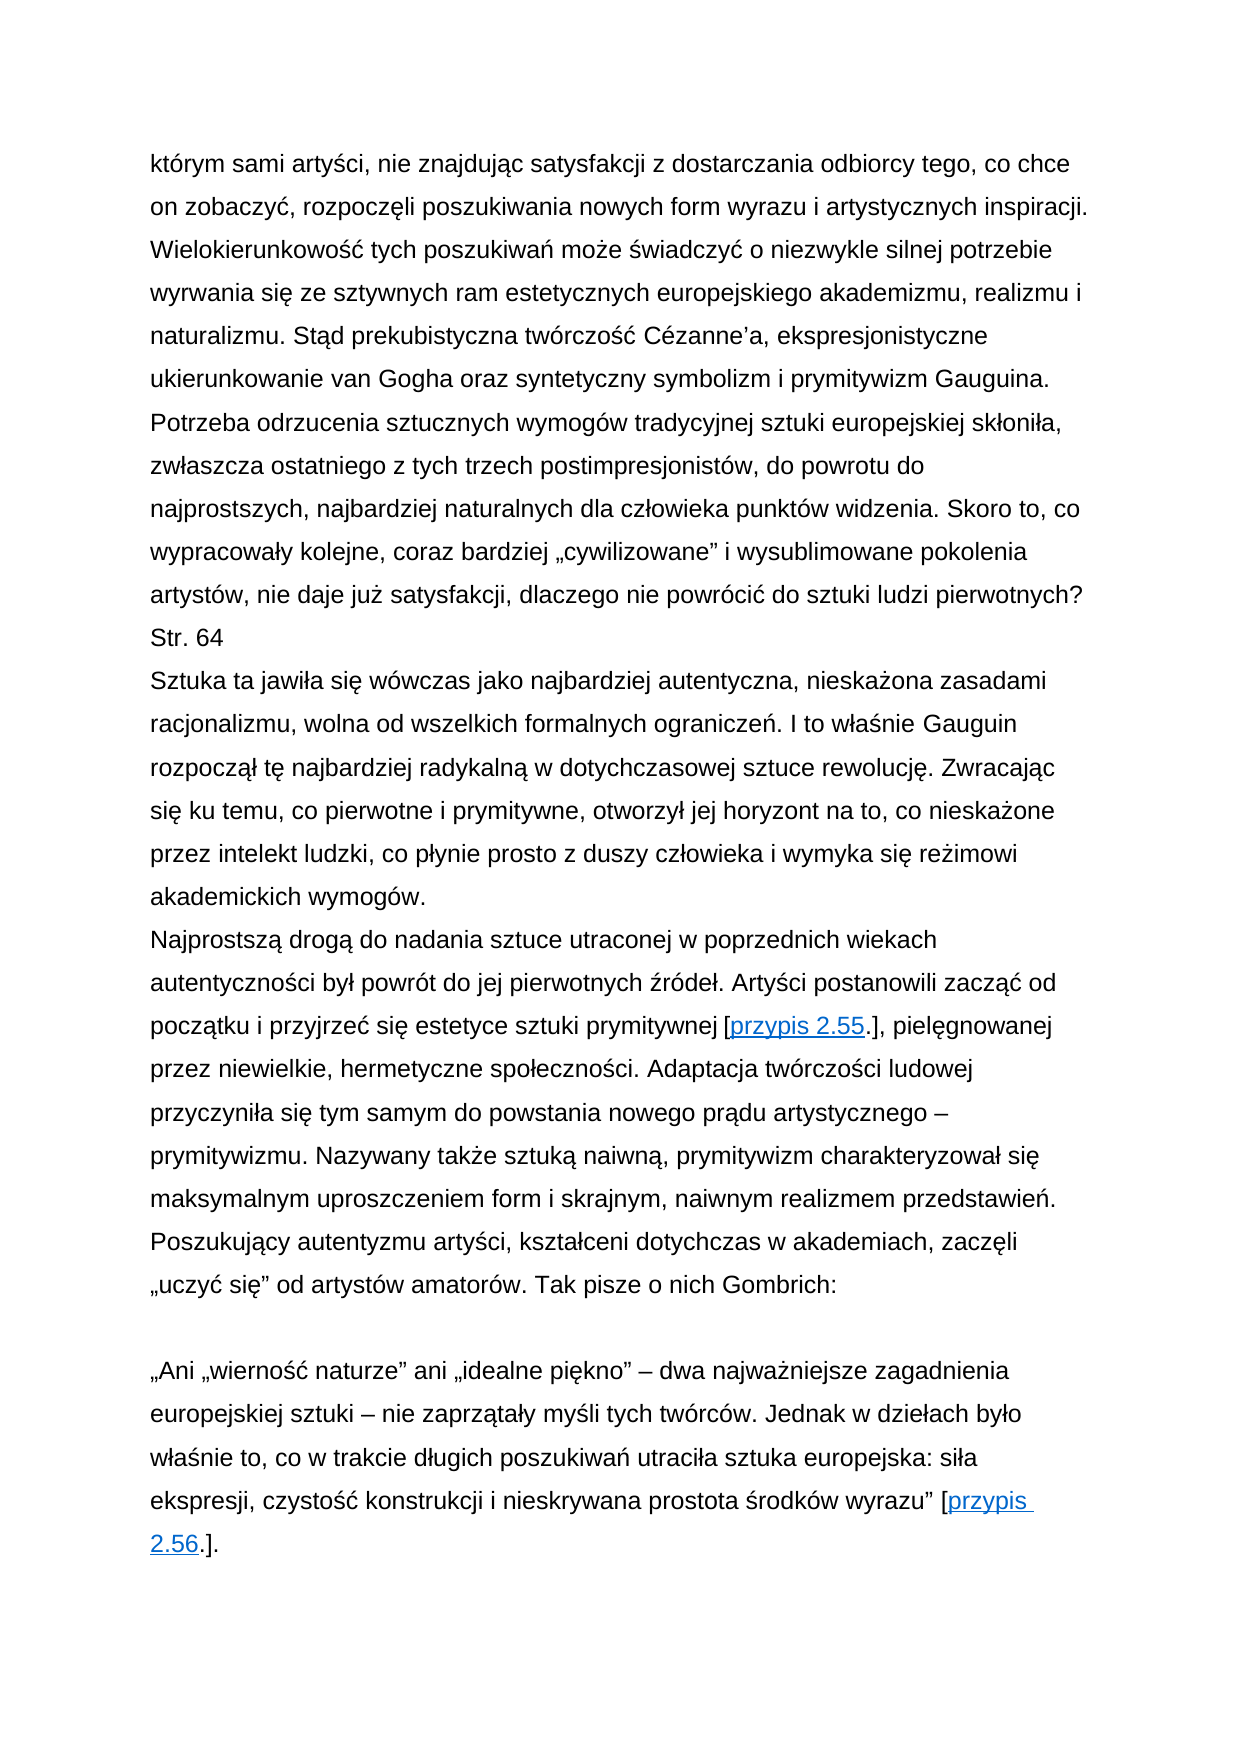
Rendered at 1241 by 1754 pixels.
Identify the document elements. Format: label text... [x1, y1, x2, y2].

text „Ani „wierność naturze” ani „idealne piękno” – dwa najważniejsze zagadnienia europejskiej sztuki – nie zaprzątały myśli tych twórców. Jednak w dziełach było właśnie to, co w trakcie długich poszukiwań utraciła sztuka europejska: siła ekspresji, czystość konstrukcji i nieskrywana prostota środków wyrazu” [przypis 2.56.]. [150, 1356, 1090, 1558]
text Str. 64 [150, 623, 1090, 652]
text którym sami artyści, nie znajdując satysfakcji z dostarczania odbiorcy tego, co chce on zobaczyć, rozpoczęli poszukiwania nowych form wyrazu i artystycznych inspiracji. Wielokierunkowość tych poszukiwań może świadczyć o niezwykle silnej potrzebie wyrwania się ze sztywnych ram estetycznych europejskiego akademizmu, realizmu i naturalizmu. Stąd prekubistyczna twórczość Cézanne’a, ekspresjonistyczne ukierunkowanie van Gogha oraz syntetyczny symbolizm i prymitywizm Gauguina. Potrzeba odrzucenia sztucznych wymogów tradycyjnej sztuki europejskiej skłoniła, zwłaszcza ostatniego z tych trzech postimpresjonistów, do powrotu do najprostszych, najbardziej naturalnych dla człowieka punktów widzenia. Skoro to, co wypracowały kolejne, coraz bardziej „cywilizowane” i wysublimowane pokolenia artystów, nie daje już satysfakcji, dlaczego nie powrócić do sztuki ludzi pierwotnych? [150, 149, 1090, 609]
text Najprostszą drogą do nadania sztuce utraconej w poprzednich wiekach autentyczności był powrót do jej pierwotnych źródeł. Artyści postanowili zacząć od początku i przyjrzeć się estetyce sztuki prymitywnej [przypis 2.55.], pielęgnowanej przez niewielkie, hermetyczne społeczności. Adaptacja twórczości ludowej przyczyniła się tym samym do powstania nowego prądu artystycznego – prymitywizmu. Nazywany także sztuką naiwną, prymitywizm charakteryzował się maksymalnym uproszczeniem form i skrajnym, naiwnym realizmem przedstawień. Poszukujący autentyzmu artyści, kształceni dotychczas w akademiach, zaczęli „uczyć się” od artystów amatorów. Tak pisze o nich Gombrich: [150, 925, 1090, 1299]
text Sztuka ta jawiła się wówczas jako najbardziej autentyczna, nieskażona zasadami racjonalizmu, wolna od wszelkich formalnych ograniczeń. I to właśnie Gauguin rozpoczął tę najbardziej radykalną w dotychczasowej sztuce rewolucję. Zwracając się ku temu, co pierwotne i prymitywne, otworzył jej horyzont na to, co nieskażone przez intelekt ludzki, co płynie prosto z duszy człowieka i wymyka się reżimowi akademickich wymogów. [150, 666, 1090, 911]
